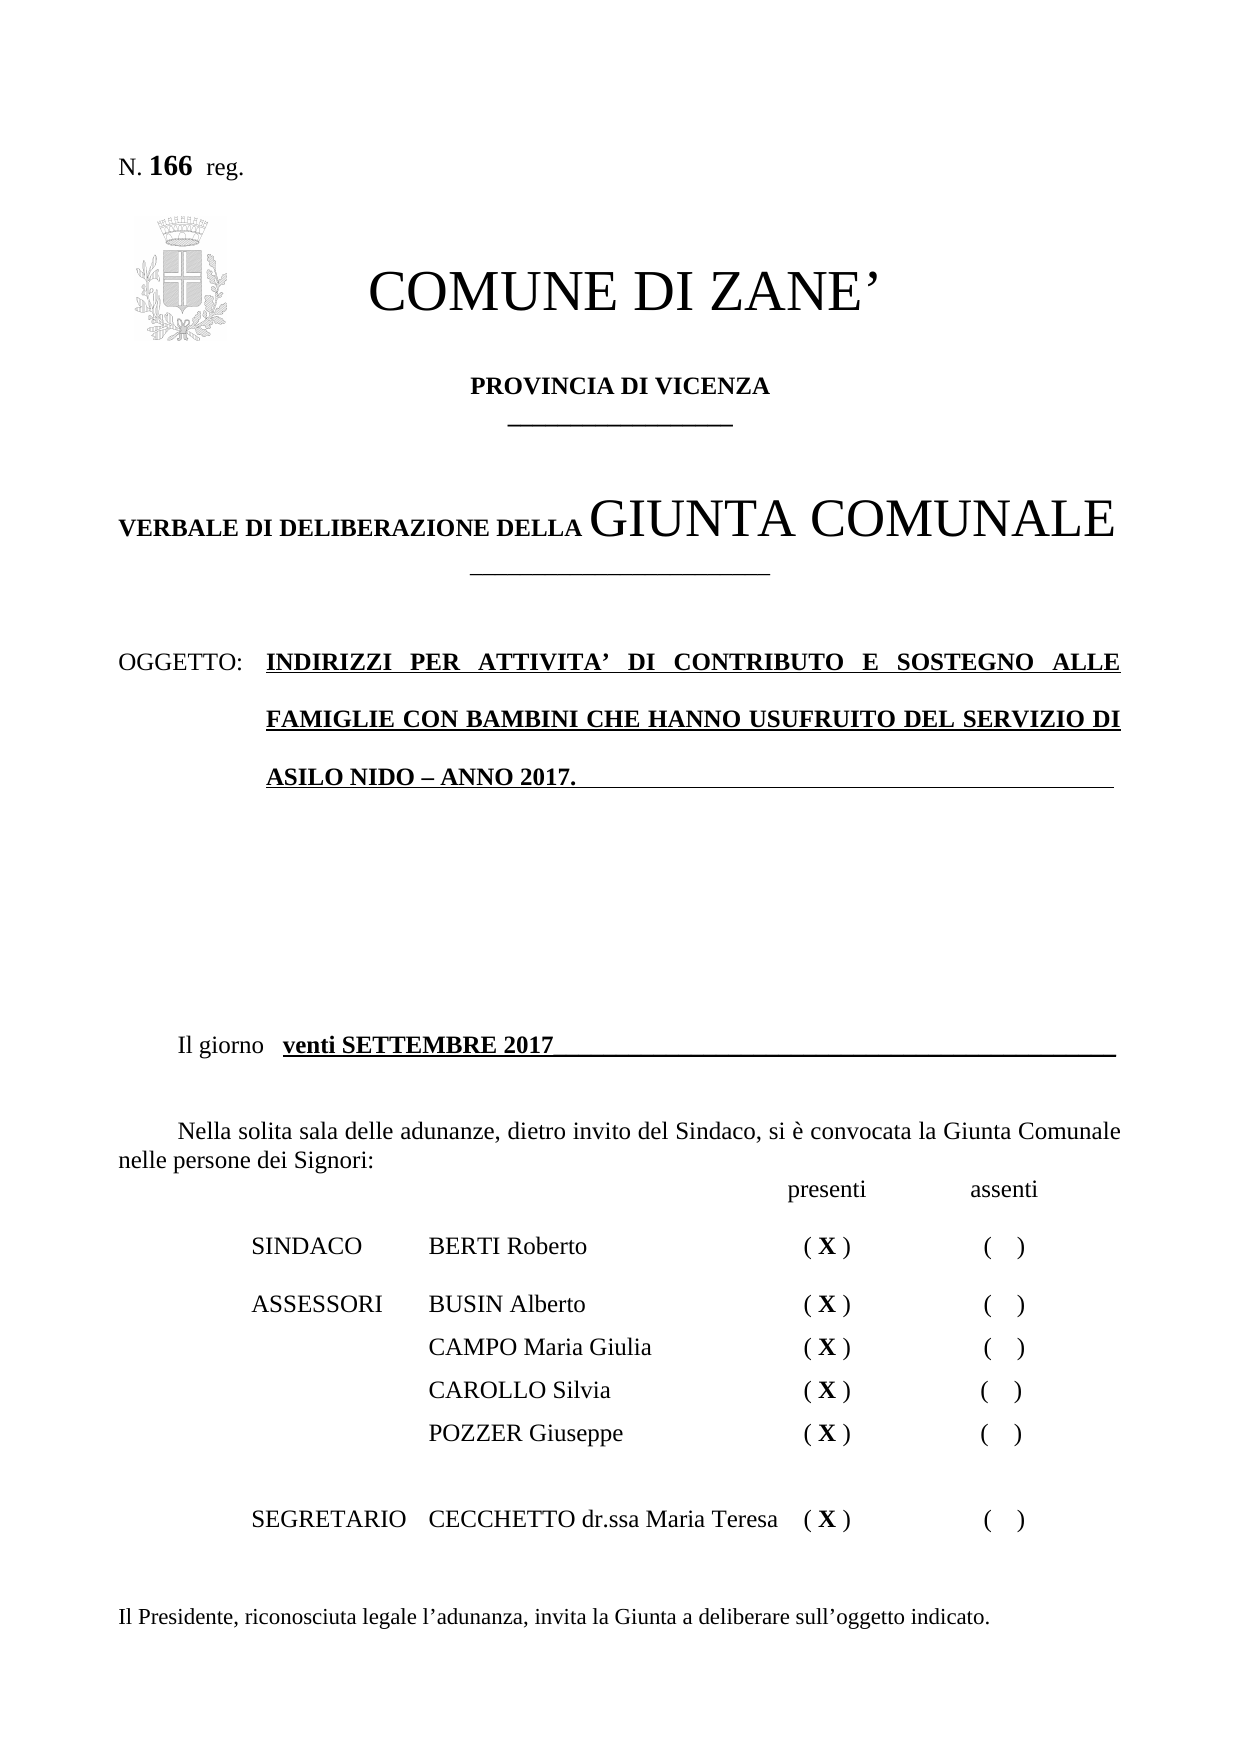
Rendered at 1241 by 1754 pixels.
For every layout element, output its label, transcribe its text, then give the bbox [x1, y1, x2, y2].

text Il Presidente, riconosciuta legale l’adunanza, invita la Giunta a deliberare sull’oggetto indicato. [118, 1603, 1122, 1629]
text SEGRETARIO CECCHETTO dr.ssa Maria Teresa ( X ) ( ) [118, 1504, 1122, 1533]
text POZZER Giuseppe ( X ) ( ) [118, 1418, 1122, 1447]
text N. 166 reg. [118, 148, 1122, 181]
text Il giorno venti SETTEMBRE 2017_____________________________________________ [118, 1030, 1122, 1059]
text ________________________ [118, 549, 1122, 577]
text COMUNE DI ZANE’ [118, 207, 1122, 371]
text presenti assenti [118, 1174, 1122, 1203]
text ASSESSORI BUSIN Alberto ( X ) ( ) [118, 1289, 1122, 1318]
text CAROLLO Silvia ( X ) ( ) [118, 1375, 1122, 1404]
text OGGETTO: INDIRIZZI PER ATTIVITA’ DI CONTRIBUTO E SOSTEGNO ALLE FAMIGLIE CON BAMBINI CHE HANNO USUFRUITO DEL SERVIZIO DI ASILO NIDO – ANNO 2017. [118, 647, 1121, 791]
text Nella solita sala delle adunanze, dietro invito del Sindaco, si è convocata la Giunta Comunale nelle persone dei Signori: [118, 1116, 1122, 1174]
text PROVINCIA DI VICENZA [118, 371, 1122, 400]
text SINDACO BERTI Roberto ( X ) ( ) [118, 1231, 1122, 1260]
text CAMPO Maria Giulia ( X ) ( ) [118, 1332, 1122, 1361]
text __________________ [118, 400, 1122, 429]
text VERBALE DI DELIBERAZIONE DELLA GIUNTA COMUNALE [118, 486, 1122, 549]
